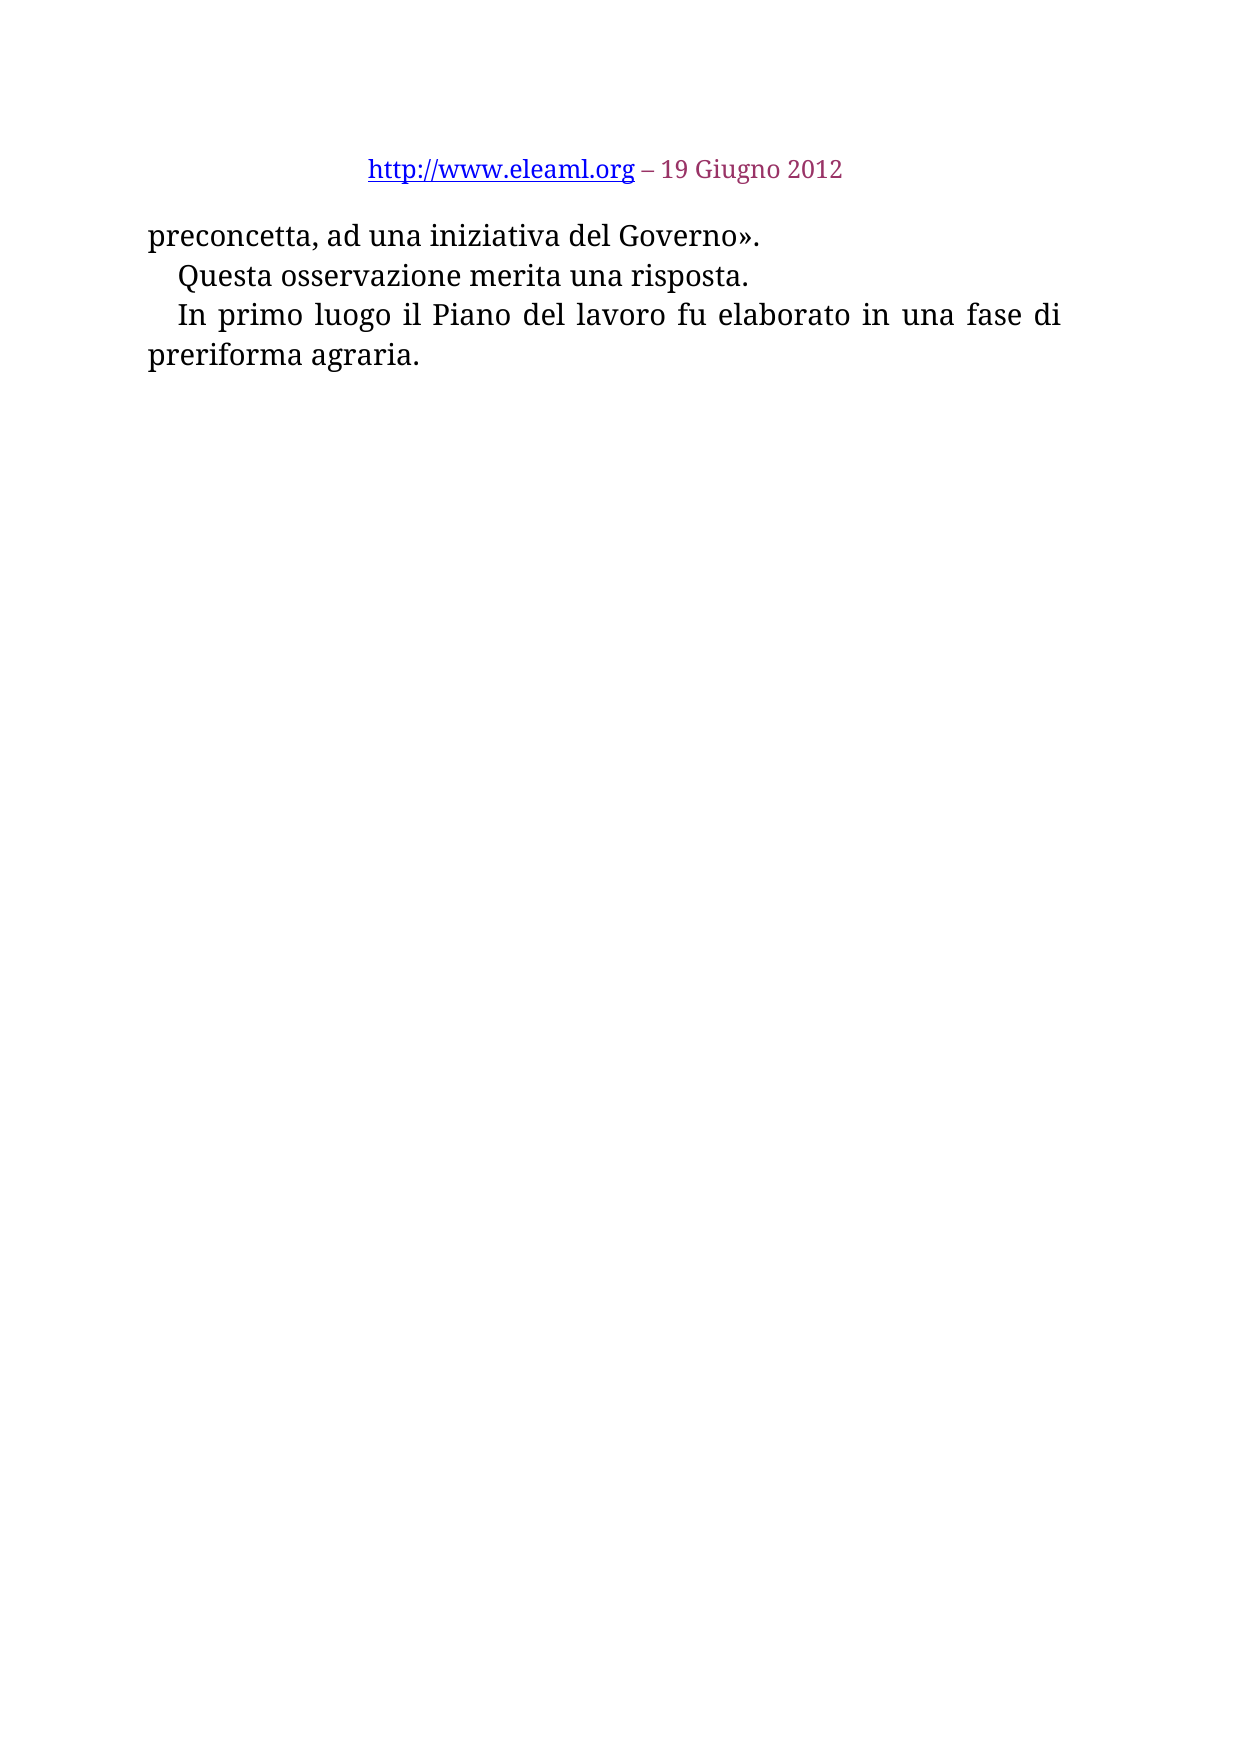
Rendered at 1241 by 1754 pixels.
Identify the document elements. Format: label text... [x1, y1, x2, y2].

text Questa osservazione merita una risposta. [148, 255, 1063, 295]
text In primo luogo il Piano del lavoro fu elaborato in una fase di preriforma agraria. [148, 295, 1063, 374]
text preconcetta, ad una iniziativa del Governo». [148, 215, 1063, 255]
